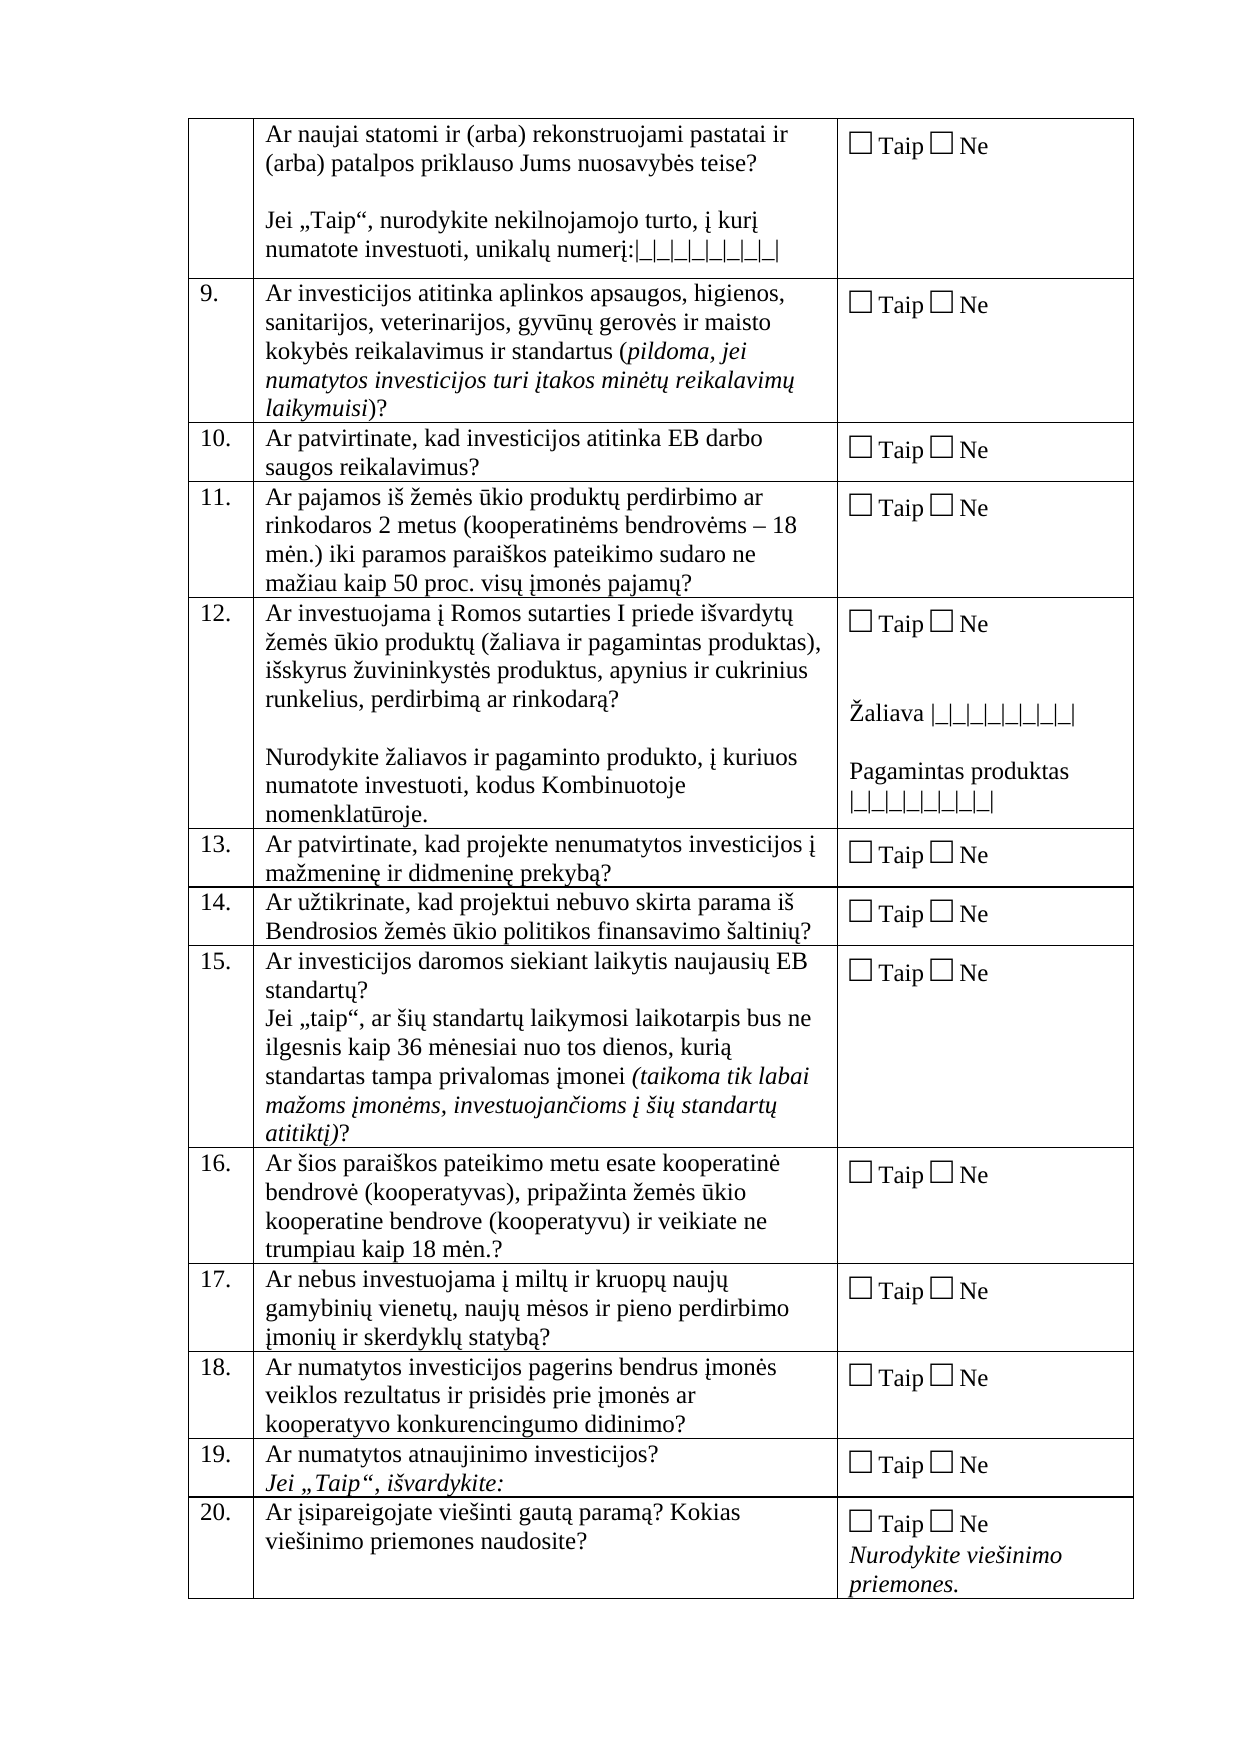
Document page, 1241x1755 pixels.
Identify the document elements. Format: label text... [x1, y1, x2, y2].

table_cell Ar patvirtinate, kad investicijos atitinka EB darbo saugos reikalavimus? [254, 423, 837, 481]
table_cell □ Taip □ Ne Nurodykite viešinimo priemones. [838, 1498, 1133, 1598]
table_cell Ar investuojama į Romos sutarties I priede išvardytų žemės ūkio produktų (žaliava ir pagamintas produktas), išskyrus žuvininkystės produktus, apynius ir cukrinius runkelius, perdirbimą ar rinkodarą? Nurodykite žaliavos ir pagaminto produkto, į kuriuos numatote investuoti, kodus Kombinuotoje nomenklatūroje. [254, 598, 837, 828]
table_cell □ Taip □ Ne [838, 482, 1133, 597]
table_cell 19. [189, 1439, 253, 1496]
table_cell Ar investicijos daromos siekiant laikytis naujausių EB standartų? Jei „taip“, ar šių standartų laikymosi laikotarpis bus ne ilgesnis kaip 36 mėnesiai nuo tos dienos, kurią standartas tampa privalomas įmonei (taikoma tik labai mažoms įmonėms, investuojančioms į šių standartų atitiktį)? [254, 946, 837, 1147]
table_cell 16. [189, 1148, 253, 1263]
table_cell 11. [189, 482, 253, 597]
table_cell Ar investicijos atitinka aplinkos apsaugos, higienos, sanitarijos, veterinarijos, gyvūnų gerovės ir maisto kokybės reikalavimus ir standartus (pildoma, jei numatytos investicijos turi įtakos minėtų reikalavimų laikymuisi)? [254, 279, 837, 422]
table_cell Ar užtikrinate, kad projektui nebuvo skirta parama iš Bendrosios žemės ūkio politikos finansavimo šaltinių? [254, 888, 837, 945]
table_cell 9. [189, 279, 253, 422]
table_cell □ Taip □ Ne [838, 1148, 1133, 1263]
table_cell Ar patvirtinate, kad projekte nenumatytos investicijos į mažmeninę ir didmeninę prekybą? [254, 829, 837, 886]
table_cell Ar numatytos investicijos pagerins bendrus įmonės veiklos rezultatus ir prisidės prie įmonės ar kooperatyvo konkurencingumo didinimo? [254, 1352, 837, 1438]
table_cell 13. [189, 829, 253, 886]
table_cell 10. [189, 423, 253, 481]
table_cell □ Taip □ Ne [838, 279, 1133, 422]
table_cell 14. [189, 888, 253, 945]
table_cell □ Taip □ Ne [838, 946, 1133, 1147]
table_cell 17. [189, 1264, 253, 1351]
table_cell □ Taip □ Ne [838, 829, 1133, 886]
table_cell Ar nebus investuojama į miltų ir kruopų naujų gamybinių vienetų, naujų mėsos ir pieno perdirbimo įmonių ir skerdyklų statybą? [254, 1264, 837, 1351]
table_cell □ Taip □ Ne [838, 888, 1133, 945]
table_cell Ar šios paraiškos pateikimo metu esate kooperatinė bendrovė (kooperatyvas), pripažinta žemės ūkio kooperatine bendrove (kooperatyvu) ir veikiate ne trumpiau kaip 18 mėn.? [254, 1148, 837, 1263]
table_cell 18. [189, 1352, 253, 1438]
table_cell □ Taip □ Ne [838, 1264, 1133, 1351]
table_cell 12. [189, 598, 253, 828]
table_cell □ Taip □ Ne [838, 1439, 1133, 1496]
table_cell Ar numatytos atnaujinimo investicijos? Jei „Taip“, išvardykite: [254, 1439, 837, 1496]
table_cell □ Taip □ Ne Žaliava |_|_|_|_|_|_|_|_| Pagamintas produktas |_|_|_|_|_|_|_|_| [838, 598, 1133, 828]
table_cell Ar pajamos iš žemės ūkio produktų perdirbimo ar rinkodaros 2 metus (kooperatinėms bendrovėms – 18 mėn.) iki paramos paraiškos pateikimo sudaro ne mažiau kaip 50 proc. visų įmonės pajamų? [254, 482, 837, 597]
table_cell 15. [189, 946, 253, 1147]
table_cell □ Taip □ Ne [838, 423, 1133, 481]
table_cell Ar įsipareigojate viešinti gautą paramą? Kokias viešinimo priemones naudosite? [254, 1498, 837, 1598]
table_cell [189, 119, 253, 277]
table_cell 20. [189, 1498, 253, 1598]
table_cell □ Taip □ Ne [838, 119, 1133, 277]
table_cell Ar naujai statomi ir (arba) rekonstruojami pastatai ir (arba) patalpos priklauso Jums nuosavybės teise? Jei „Taip“, nurodykite nekilnojamojo turto, į kurį numatote investuoti, unikalų numerį:|_|_|_|_|_|_|_|_| [254, 119, 837, 277]
table_cell □ Taip □ Ne [838, 1352, 1133, 1438]
